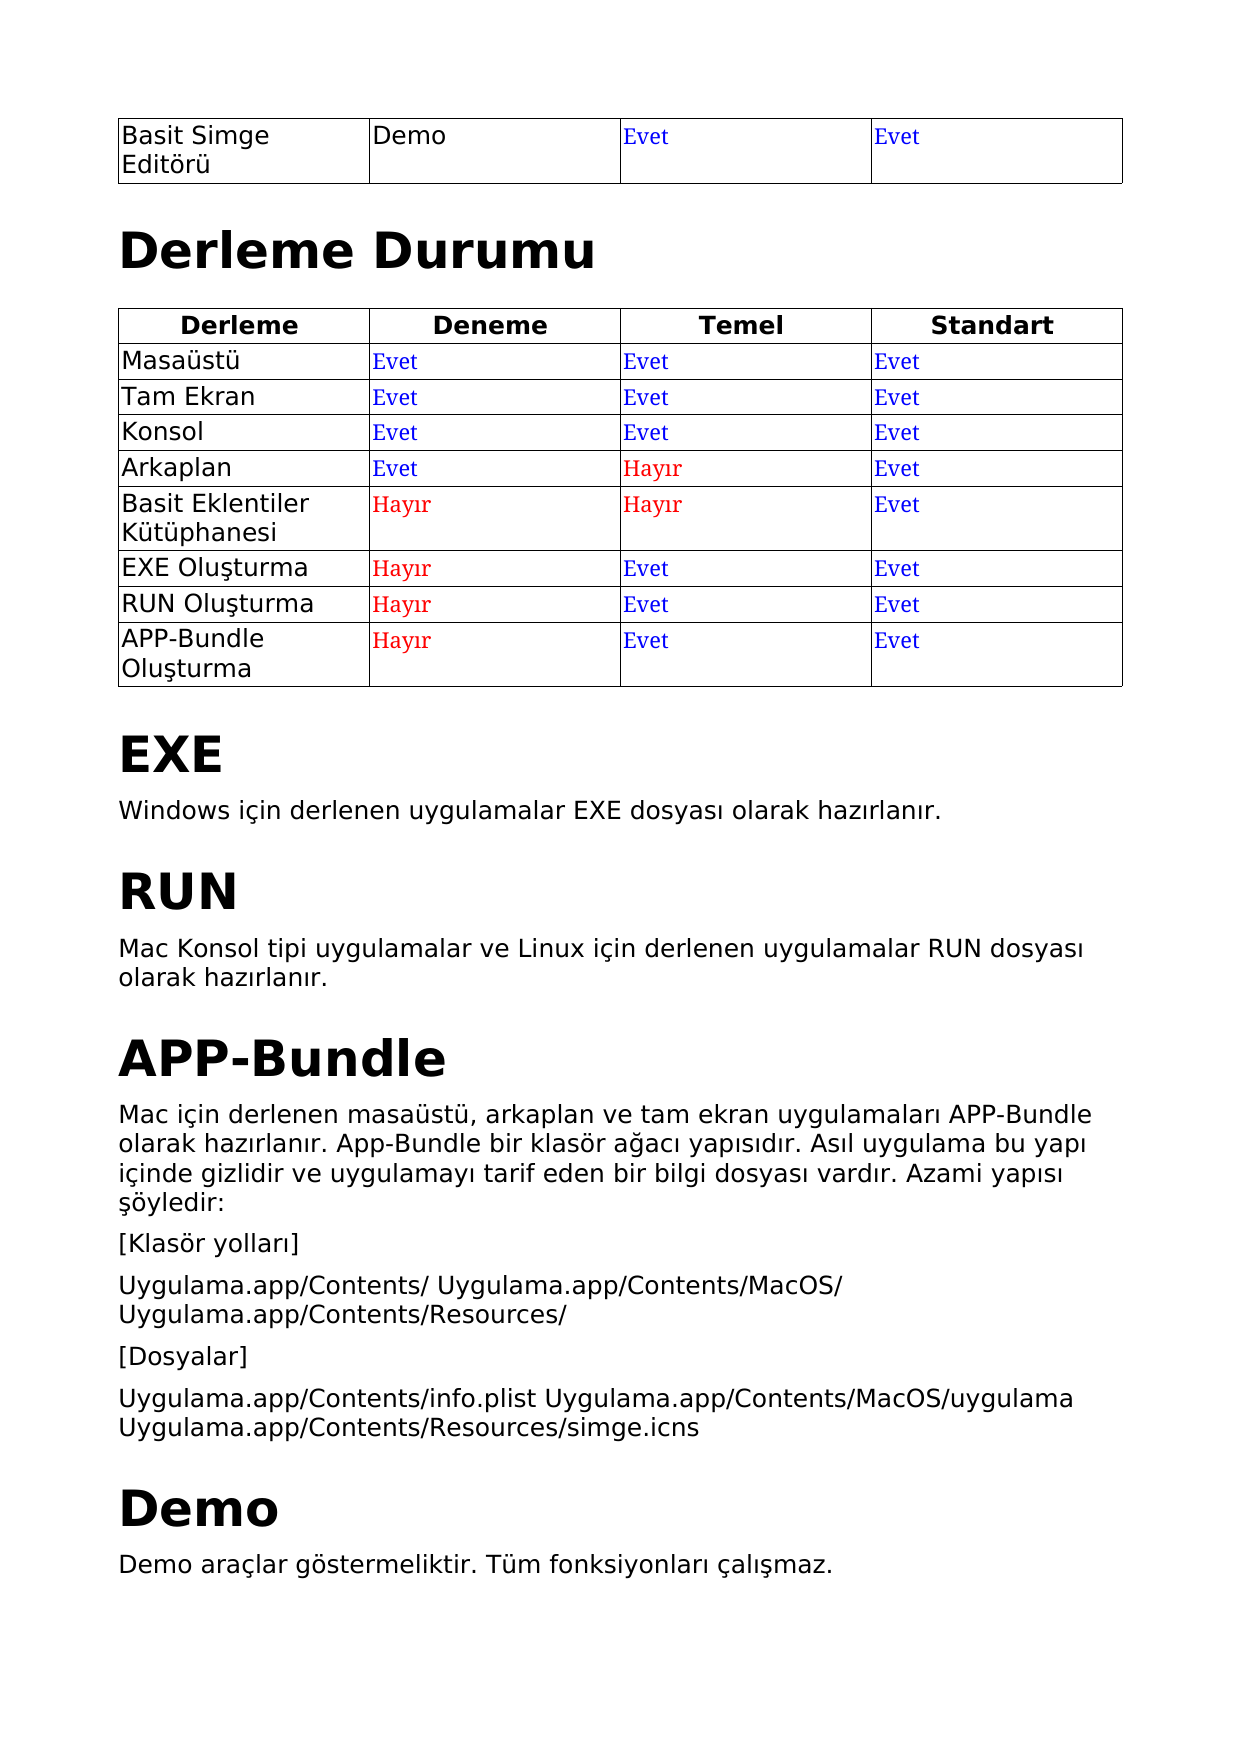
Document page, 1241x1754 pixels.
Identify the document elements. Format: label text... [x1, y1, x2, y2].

table_header Temel [621, 309, 871, 343]
table_cell Evet [621, 587, 871, 622]
table_cell Hayır [370, 487, 620, 550]
table_cell Evet [370, 344, 620, 379]
table_cell Evet [370, 451, 620, 486]
table_cell Evet [370, 415, 620, 450]
table_cell Evet [872, 119, 1122, 182]
table_header Derleme [119, 309, 369, 343]
table_cell Evet [872, 587, 1122, 622]
text Uygulama.app/Contents/ Uygulama.app/Contents/MacOS/ Uygulama.app/Contents/Resources/ [118, 1271, 1122, 1329]
text Uygulama.app/Contents/info.plist Uygulama.app/Contents/MacOS/uygulama Uygulama.app/Contents/Resources/simge.icns [118, 1384, 1122, 1442]
table_cell Evet [621, 119, 871, 182]
table_cell EXE Oluşturma [119, 551, 369, 586]
table_cell Arkaplan [119, 451, 369, 486]
subtitle APP-Bundle [118, 1030, 1122, 1088]
table_cell Evet [621, 344, 871, 379]
table_cell Masaüstü [119, 344, 369, 379]
table_cell Hayır [370, 587, 620, 622]
table_cell Basit Simge Editörü [119, 119, 369, 182]
table_cell Hayır [370, 551, 620, 586]
table_cell Evet [872, 415, 1122, 450]
table_cell Hayır [621, 487, 871, 550]
text Mac Konsol tipi uygulamalar ve Linux için derlenen uygulamalar RUN dosyası olarak hazırlanır. [118, 934, 1122, 992]
table_cell Basit Eklentiler Kütüphanesi [119, 487, 369, 550]
table_cell RUN Oluşturma [119, 587, 369, 622]
table_cell Evet [872, 623, 1122, 686]
table_cell Evet [872, 551, 1122, 586]
table_cell Evet [621, 415, 871, 450]
table_cell Evet [872, 380, 1122, 414]
subtitle Derleme Durumu [118, 222, 1122, 281]
text Demo araçlar göstermeliktir. Tüm fonksiyonları çalışmaz. [118, 1550, 1122, 1579]
subtitle EXE [118, 726, 1122, 784]
table_header Standart [872, 309, 1122, 343]
table_cell Evet [872, 487, 1122, 550]
table_cell Konsol [119, 415, 369, 450]
table_cell Demo [370, 119, 620, 182]
table_cell Hayır [370, 623, 620, 686]
table_cell Evet [872, 344, 1122, 379]
table_cell Evet [621, 551, 871, 586]
text Mac için derlenen masaüstü, arkaplan ve tam ekran uygulamaları APP-Bundle olarak hazırlanır. App-Bundle bir klasör ağacı yapısıdır. Asıl uygulama bu yapı içinde gizlidir ve uygulamayı tarif eden bir bilgi dosyası vardır. Azami yapısı şöyledir: [118, 1100, 1122, 1217]
table_cell Evet [370, 380, 620, 414]
table_cell Evet [621, 623, 871, 686]
text Windows için derlenen uygulamalar EXE dosyası olarak hazırlanır. [118, 796, 1122, 826]
table_header Deneme [370, 309, 620, 343]
text [Klasör yolları] [118, 1229, 1122, 1259]
table_cell APP-Bundle Oluşturma [119, 623, 369, 686]
table_cell Evet [872, 451, 1122, 486]
table_cell Evet [621, 380, 871, 414]
table_cell Hayır [621, 451, 871, 486]
subtitle RUN [118, 863, 1122, 921]
subtitle Demo [118, 1479, 1122, 1538]
table_cell Tam Ekran [119, 380, 369, 414]
text [Dosyalar] [118, 1342, 1122, 1371]
